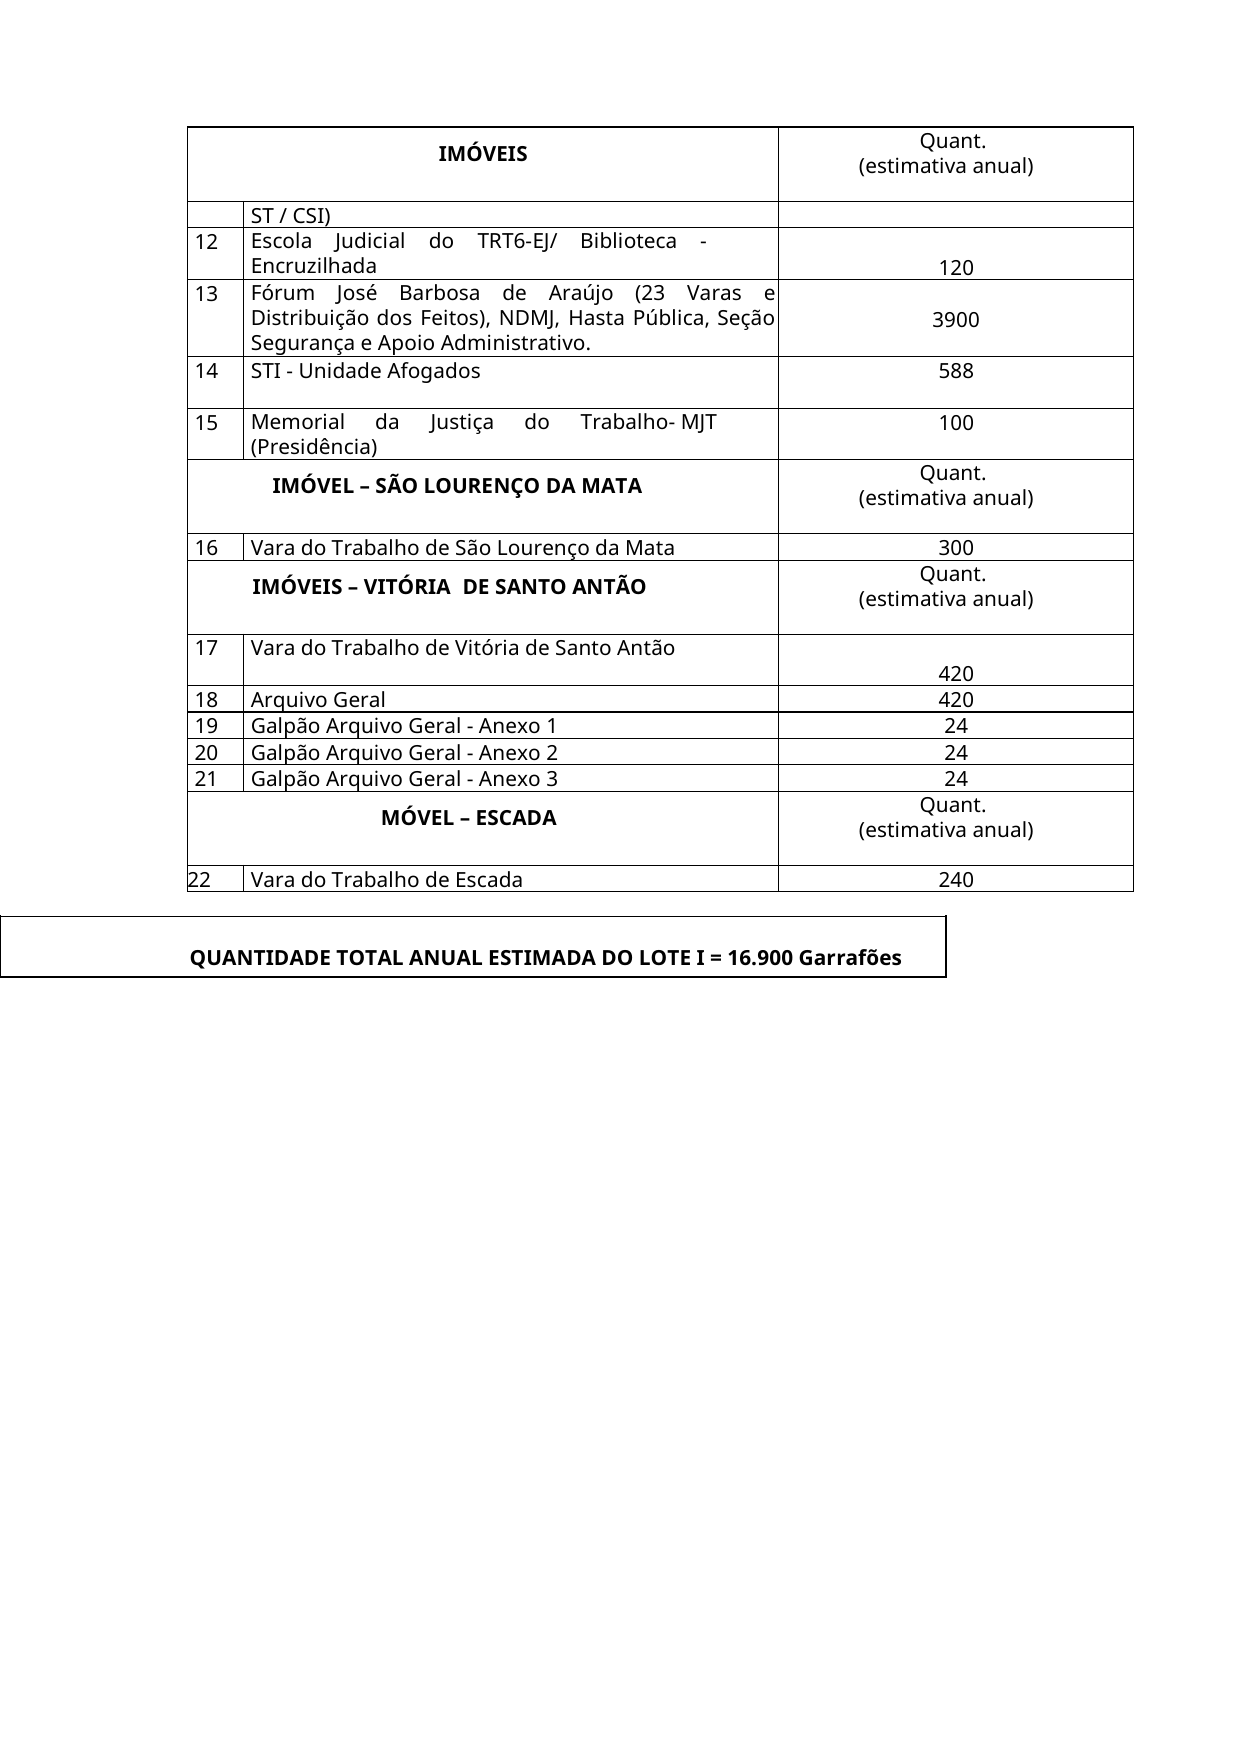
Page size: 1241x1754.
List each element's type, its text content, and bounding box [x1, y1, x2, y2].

table_cell 22 [188, 866, 243, 891]
table_cell Quant. (estimativa anual) [779, 460, 1133, 533]
table_cell 17 [188, 635, 243, 685]
table_cell 100 [779, 409, 1133, 459]
table_cell 20 [188, 739, 243, 764]
table_cell [188, 202, 243, 227]
table_cell ST / CSI) [244, 202, 778, 227]
table_cell Arquivo Geral [244, 686, 778, 711]
table_cell 15 [188, 409, 243, 459]
table_cell 19 [188, 713, 243, 738]
table_cell 13 [188, 280, 243, 356]
table_cell 120 [779, 228, 1133, 279]
text QUANTIDADE TOTAL ANUAL ESTIMADA DO LOTE I = 16.900 Garrafões [189, 943, 945, 971]
table_cell Memorial da Justiça do Trabalho- MJT (Presidência) [244, 409, 778, 459]
table_cell Vara do Trabalho de São Lourenço da Mata [244, 534, 778, 559]
table_cell 16 [188, 534, 243, 559]
table_cell 240 [779, 866, 1133, 891]
table_cell Vara do Trabalho de Escada [244, 866, 778, 891]
table_cell Fórum José Barbosa de Araújo (23 Varas e Distribuição dos Feitos), NDMJ, Hasta Pública, Seção Segurança e Apoio Administrativo. [244, 280, 778, 356]
table_cell 300 [779, 534, 1133, 559]
table_cell 24 [779, 739, 1133, 764]
table_cell 420 [779, 635, 1133, 685]
table_cell MÓVEL – ESCADA [188, 792, 778, 864]
table_header Quant. (estimativa anual) [779, 128, 1133, 201]
table_cell IMÓVEL – SÃO LOURENÇO DA MATA [188, 460, 778, 533]
table_cell Galpão Arquivo Geral - Anexo 2 [244, 739, 778, 764]
table_cell IMÓVEIS – VITÓRIA DE SANTO ANTÃO [188, 561, 778, 633]
table_cell 420 [779, 686, 1133, 711]
table_cell 3900 [779, 280, 1133, 356]
table_cell 24 [779, 765, 1133, 791]
table_cell Quant. (estimativa anual) [779, 561, 1133, 633]
table_cell [779, 202, 1133, 227]
table_cell 12 [188, 228, 243, 279]
table_cell 588 [779, 357, 1133, 407]
table_cell Galpão Arquivo Geral - Anexo 1 [244, 713, 778, 738]
text [947, 943, 1122, 971]
table_cell 14 [188, 357, 243, 407]
table_cell Quant. (estimativa anual) [779, 792, 1133, 864]
table_cell STI - Unidade Afogados [244, 357, 778, 407]
table_cell 21 [188, 765, 243, 791]
table_header IMÓVEIS [188, 128, 778, 201]
table_cell Escola Judicial do TRT6-EJ/ Biblioteca - Encruzilhada [244, 228, 778, 279]
table_cell Vara do Trabalho de Vitória de Santo Antão [244, 635, 778, 685]
table_cell 18 [188, 686, 243, 711]
table_cell Galpão Arquivo Geral - Anexo 3 [244, 765, 778, 791]
table_cell 24 [779, 713, 1133, 738]
